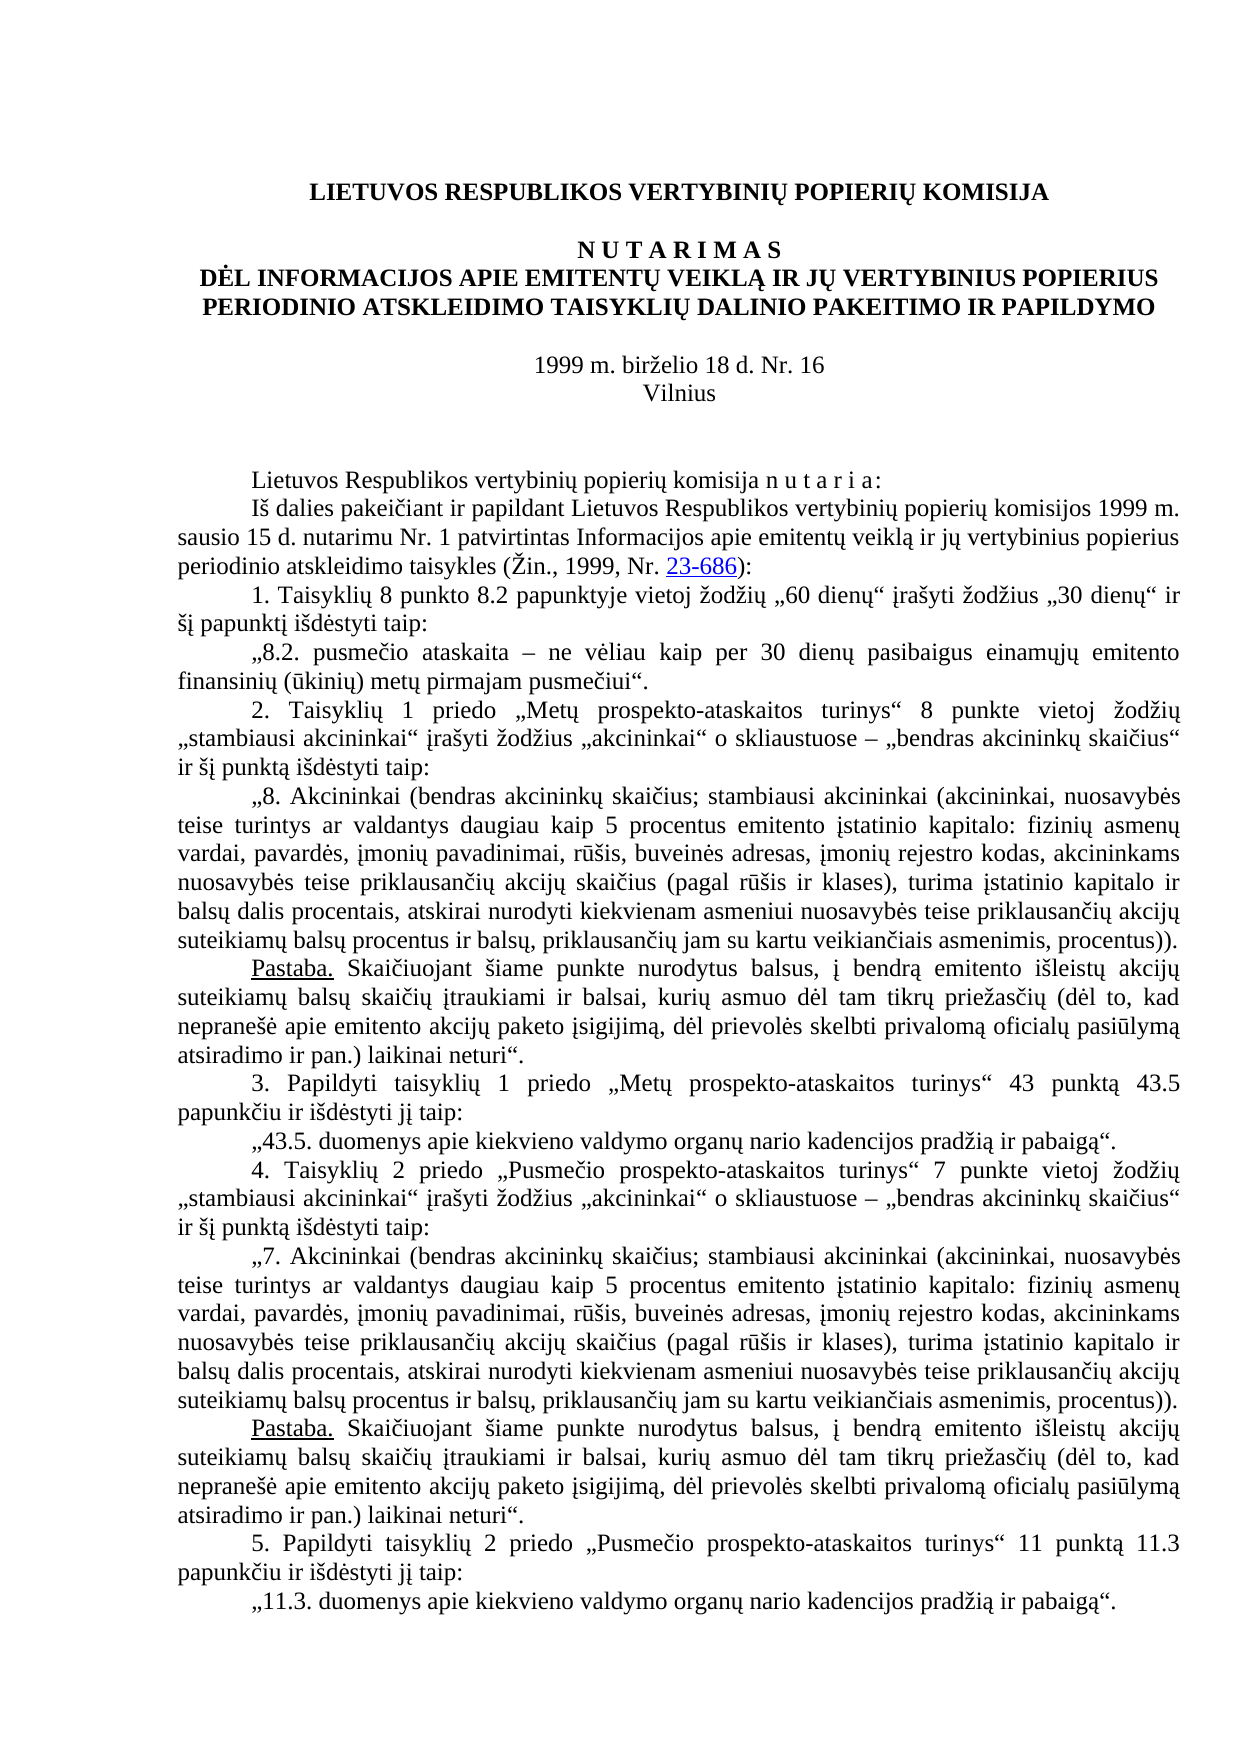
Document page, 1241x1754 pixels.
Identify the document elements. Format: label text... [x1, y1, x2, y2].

text N U T A R I M A S [177, 235, 1181, 263]
text „7. Akcininkai (bendras akcininkų skaičius; stambiausi akcininkai (akcininkai, nuosavybės teise turintys ar valdantys daugiau kaip 5 procentus emitento įstatinio kapitalo: fizinių asmenų vardai, pavardės, įmonių pavadinimai, rūšis, buveinės adresas, įmonių rejestro kodas, akcininkams nuosavybės teise priklausančių akcijų skaičius (pagal rūšis ir klases), turima įstatinio kapitalo ir balsų dalis procentais, atskirai nurodyti kiekvienam asmeniui nuosavybės teise priklausančių akcijų suteikiamų balsų procentus ir balsų, priklausančių jam su kartu veikiančiais asmenimis, procentus)). [177, 1241, 1181, 1413]
text Vilnius [177, 378, 1181, 407]
text Pastaba. Skaičiuojant šiame punkte nurodytus balsus, į bendrą emitento išleistų akcijų suteikiamų balsų skaičių įtraukiami ir balsai, kurių asmuo dėl tam tikrų priežasčių (dėl to, kad nepranešė apie emitento akcijų paketo įsigijimą, dėl prievolės skelbti privalomą oficialų pasiūlymą atsiradimo ir pan.) laikinai neturi“. [177, 953, 1181, 1068]
text 2. Taisyklių 1 priedo „Metų prospekto-ataskaitos turinys“ 8 punkte vietoj žodžių „stambiausi akcininkai“ įrašyti žodžius „akcininkai“ o skliaustuose – „bendras akcininkų skaičius“ ir šį punktą išdėstyti taip: [177, 695, 1181, 781]
text „11.3. duomenys apie kiekvieno valdymo organų nario kadencijos pradžią ir pabaigą“. [177, 1586, 1181, 1615]
text LIETUVOS RESPUBLIKOS VERTYBINIŲ POPIERIŲ KOMISIJA [177, 177, 1181, 206]
text „8. Akcininkai (bendras akcininkų skaičius; stambiausi akcininkai (akcininkai, nuosavybės teise turintys ar valdantys daugiau kaip 5 procentus emitento įstatinio kapitalo: fizinių asmenų vardai, pavardės, įmonių pavadinimai, rūšis, buveinės adresas, įmonių rejestro kodas, akcininkams nuosavybės teise priklausančių akcijų skaičius (pagal rūšis ir klases), turima įstatinio kapitalo ir balsų dalis procentais, atskirai nurodyti kiekvienam asmeniui nuosavybės teise priklausančių akcijų suteikiamų balsų procentus ir balsų, priklausančių jam su kartu veikiančiais asmenimis, procentus)). [177, 781, 1181, 953]
text 4. Taisyklių 2 priedo „Pusmečio prospekto-ataskaitos turinys“ 7 punkte vietoj žodžių „stambiausi akcininkai“ įrašyti žodžius „akcininkai“ o skliaustuose – „bendras akcininkų skaičius“ ir šį punktą išdėstyti taip: [177, 1155, 1181, 1241]
text Lietuvos Respublikos vertybinių popierių komisija nutaria: [177, 465, 1181, 493]
text „43.5. duomenys apie kiekvieno valdymo organų nario kadencijos pradžią ir pabaigą“. [177, 1126, 1181, 1155]
text 3. Papildyti taisyklių 1 priedo „Metų prospekto-ataskaitos turinys“ 43 punktą 43.5 papunkčiu ir išdėstyti jį taip: [177, 1068, 1181, 1126]
text „8.2. pusmečio ataskaita – ne vėliau kaip per 30 dienų pasibaigus einamųjų emitento finansinių (ūkinių) metų pirmajam pusmečiui“. [177, 637, 1181, 695]
text Pastaba. Skaičiuojant šiame punkte nurodytus balsus, į bendrą emitento išleistų akcijų suteikiamų balsų skaičių įtraukiami ir balsai, kurių asmuo dėl tam tikrų priežasčių (dėl to, kad nepranešė apie emitento akcijų paketo įsigijimą, dėl prievolės skelbti privalomą oficialų pasiūlymą atsiradimo ir pan.) laikinai neturi“. [177, 1413, 1181, 1528]
text DĖL INFORMACIJOS APIE EMITENTŲ VEIKLĄ IR JŲ VERTYBINIUS POPIERIUS PERIODINIO ATSKLEIDIMO TAISYKLIŲ DALINIO PAKEITIMO IR PAPILDYMO [177, 263, 1181, 321]
text 1. Taisyklių 8 punkto 8.2 papunktyje vietoj žodžių „60 dienų“ įrašyti žodžius „30 dienų“ ir šį papunktį išdėstyti taip: [177, 580, 1181, 637]
text 1999 m. birželio 18 d. Nr. 16 [177, 350, 1181, 378]
text 5. Papildyti taisyklių 2 priedo „Pusmečio prospekto-ataskaitos turinys“ 11 punktą 11.3 papunkčiu ir išdėstyti jį taip: [177, 1528, 1181, 1586]
text Iš dalies pakeičiant ir papildant Lietuvos Respublikos vertybinių popierių komisijos 1999 m. sausio 15 d. nutarimu Nr. 1 patvirtintas Informacijos apie emitentų veiklą ir jų vertybinius popierius periodinio atskleidimo taisykles (Žin., 1999, Nr. 23-686): [177, 493, 1181, 580]
